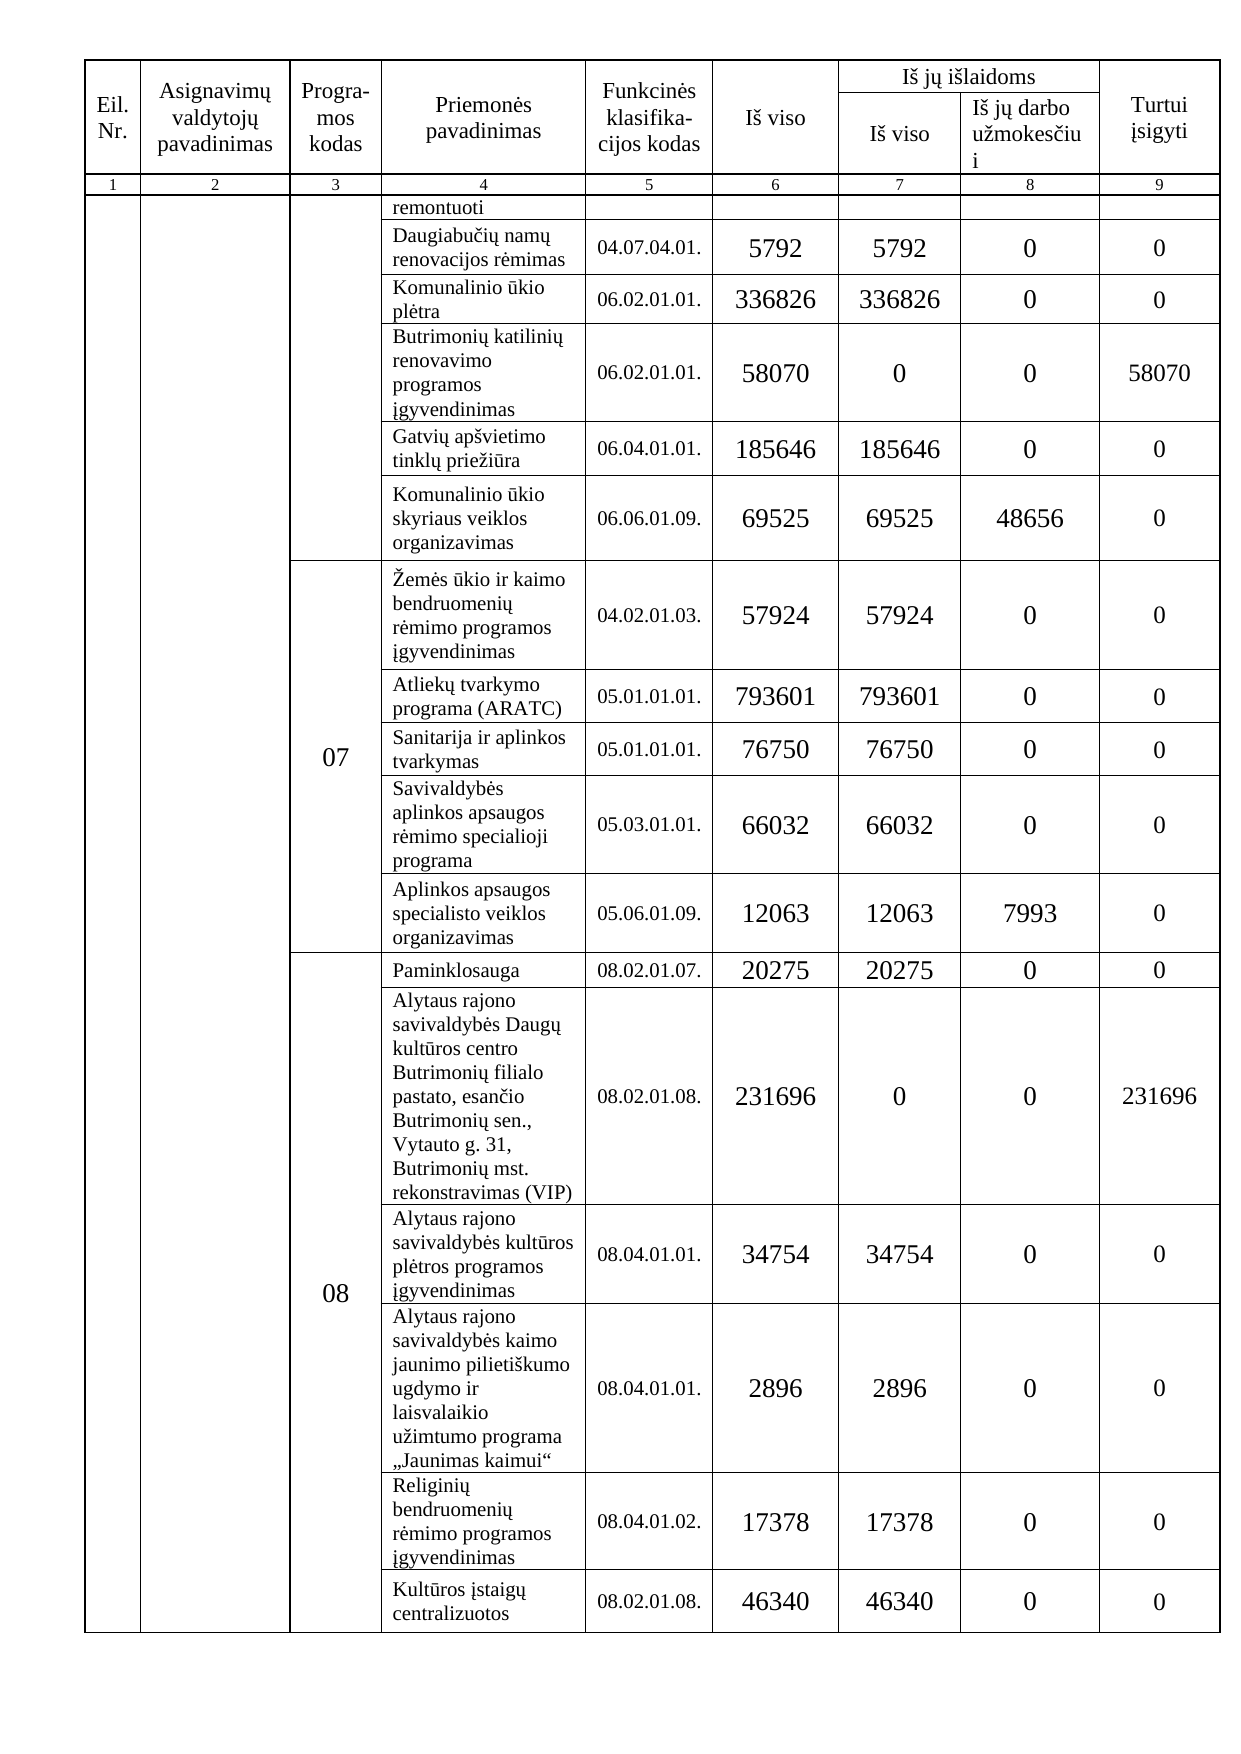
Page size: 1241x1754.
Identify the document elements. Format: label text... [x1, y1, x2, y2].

table_cell [291, 196, 381, 559]
table_cell 12063 [713, 874, 838, 952]
table_cell 05.01.01.01. [586, 670, 712, 722]
table_cell 793601 [839, 670, 960, 722]
table_cell Butrimonių katilinių renovavimo programos įgyvendinimas [382, 324, 585, 421]
table_cell 0 [1100, 953, 1219, 987]
table_cell 04.07.04.01. [586, 220, 712, 274]
table_cell [961, 196, 1099, 219]
table_cell 2 [141, 175, 289, 194]
table_cell 05.01.01.01. [586, 723, 712, 775]
table_cell Gatvių apšvietimo tinklų priežiūra [382, 422, 585, 475]
table_cell Komunalinio ūkio skyriaus veiklos organizavimas [382, 476, 585, 559]
table_cell 06.04.01.01. [586, 422, 712, 475]
table_cell 336826 [713, 275, 838, 323]
table_cell 0 [961, 561, 1099, 669]
table_cell [86, 196, 140, 1632]
table_cell 185646 [839, 422, 960, 475]
table_cell 0 [961, 1570, 1099, 1632]
table_cell Paminklosauga [382, 953, 585, 987]
table_cell 05.06.01.09. [586, 874, 712, 952]
table_cell [1100, 196, 1219, 219]
table_header Iš viso [713, 61, 838, 173]
table_cell 0 [961, 422, 1099, 475]
table_cell 0 [1100, 1205, 1219, 1303]
table_cell 06.02.01.01. [586, 324, 712, 421]
table_cell 0 [961, 220, 1099, 274]
table_cell 0 [1100, 1473, 1219, 1569]
table_cell Žemės ūkio ir kaimo bendruomenių rėmimo programos įgyvendinimas [382, 561, 585, 669]
table_cell 0 [1100, 275, 1219, 323]
table_cell 34754 [713, 1205, 838, 1303]
table_cell 08.04.01.02. [586, 1473, 712, 1569]
table_cell 0 [1100, 723, 1219, 775]
table_cell 231696 [1100, 988, 1219, 1204]
table_cell Aplinkos apsaugos specialisto veiklos organizavimas [382, 874, 585, 952]
table_header Turtui įsigyti [1100, 61, 1219, 173]
table_cell 06.06.01.09. [586, 476, 712, 559]
table_cell 76750 [713, 723, 838, 775]
table_cell 69525 [839, 476, 960, 559]
table_cell 69525 [713, 476, 838, 559]
table_cell 57924 [713, 561, 838, 669]
table_cell 17378 [839, 1473, 960, 1569]
table_cell 2896 [713, 1304, 838, 1472]
table_cell 0 [961, 723, 1099, 775]
table_cell [141, 196, 289, 1632]
table_cell 5792 [839, 220, 960, 274]
table_cell 66032 [839, 776, 960, 872]
table_cell 20275 [713, 953, 838, 987]
table_cell Iš viso [839, 93, 960, 173]
table_cell 0 [961, 953, 1099, 987]
table_cell Religinių bendruomenių rėmimo programos įgyvendinimas [382, 1473, 585, 1569]
table_cell 07 [291, 561, 381, 952]
table_cell 08.02.01.08. [586, 988, 712, 1204]
table_cell 06.02.01.01. [586, 275, 712, 323]
table_cell 04.02.01.03. [586, 561, 712, 669]
table_header Progra-mos kodas [291, 61, 381, 173]
table_cell 58070 [1100, 324, 1219, 421]
table_cell 0 [961, 1473, 1099, 1569]
table_header Funkcinės klasifika-cijos kodas [586, 61, 712, 173]
table_cell 336826 [839, 275, 960, 323]
table_cell [713, 196, 838, 219]
table_header Iš jų išlaidoms [839, 61, 1099, 92]
table_cell 08.04.01.01. [586, 1205, 712, 1303]
table_cell 5792 [713, 220, 838, 274]
table_cell 08.02.01.08. [586, 1570, 712, 1632]
table_cell Kultūros įstaigų centralizuotos [382, 1570, 585, 1632]
table_cell Atliekų tvarkymo programa (ARATC) [382, 670, 585, 722]
table_cell 0 [961, 275, 1099, 323]
table_cell [586, 196, 712, 219]
table_cell 0 [1100, 1570, 1219, 1632]
table_cell 7 [839, 175, 960, 194]
table_cell 3 [291, 175, 381, 194]
table_cell 0 [961, 1304, 1099, 1472]
table_cell 0 [839, 324, 960, 421]
table_cell 5 [586, 175, 712, 194]
table_cell Komunalinio ūkio plėtra [382, 275, 585, 323]
table_cell 05.03.01.01. [586, 776, 712, 872]
table_cell 0 [1100, 422, 1219, 475]
table_cell 08.04.01.01. [586, 1304, 712, 1472]
table_cell 0 [961, 776, 1099, 872]
table_cell 66032 [713, 776, 838, 872]
table_cell 9 [1100, 175, 1219, 194]
table_cell remontuoti [382, 196, 585, 219]
table_header Eil. Nr. [86, 61, 140, 173]
table_cell Alytaus rajono savivaldybės Daugų kultūros centro Butrimonių filialo pastato, esančio Butrimonių sen., Vytauto g. 31, Butrimonių mst. rekonstravimas (VIP) [382, 988, 585, 1204]
table_cell 0 [1100, 670, 1219, 722]
table_cell Alytaus rajono savivaldybės kaimo jaunimo pilietiškumo ugdymo ir laisvalaikio užimtumo programa „Jaunimas kaimui“ [382, 1304, 585, 1472]
table_cell 0 [1100, 561, 1219, 669]
table_cell Alytaus rajono savivaldybės kultūros plėtros programos įgyvendinimas [382, 1205, 585, 1303]
table_cell 17378 [713, 1473, 838, 1569]
table_cell 0 [1100, 476, 1219, 559]
table_cell 20275 [839, 953, 960, 987]
table_cell 12063 [839, 874, 960, 952]
table_cell [839, 196, 960, 219]
table_cell 7993 [961, 874, 1099, 952]
table_cell 58070 [713, 324, 838, 421]
table_cell 0 [839, 988, 960, 1204]
table_cell Savivaldybės aplinkos apsaugos rėmimo specialioji programa [382, 776, 585, 872]
table_header Priemonės pavadinimas [382, 61, 585, 173]
table_cell 2896 [839, 1304, 960, 1472]
table_cell Iš jų darbo užmokesčiui [961, 93, 1099, 173]
table_cell Daugiabučių namų renovacijos rėmimas [382, 220, 585, 274]
table_cell 0 [961, 1205, 1099, 1303]
table_cell 793601 [713, 670, 838, 722]
table_cell 231696 [713, 988, 838, 1204]
table_cell 0 [1100, 220, 1219, 274]
table_cell 46340 [713, 1570, 838, 1632]
table_cell 8 [961, 175, 1099, 194]
table_cell 08.02.01.07. [586, 953, 712, 987]
table_cell Sanitarija ir aplinkos tvarkymas [382, 723, 585, 775]
table_cell 46340 [839, 1570, 960, 1632]
table_header Asignavimų valdytojų pavadinimas [141, 61, 289, 173]
table_cell 0 [1100, 776, 1219, 872]
table_cell 185646 [713, 422, 838, 475]
table_cell 0 [961, 988, 1099, 1204]
table_cell 57924 [839, 561, 960, 669]
table_cell 0 [961, 324, 1099, 421]
table_cell 6 [713, 175, 838, 194]
table_cell 4 [382, 175, 585, 194]
table_cell 1 [86, 175, 140, 194]
table_cell 0 [1100, 1304, 1219, 1472]
table_cell 76750 [839, 723, 960, 775]
table_cell 08 [291, 953, 381, 1632]
table_cell 48656 [961, 476, 1099, 559]
table_cell 0 [961, 670, 1099, 722]
table_cell 34754 [839, 1205, 960, 1303]
table_cell 0 [1100, 874, 1219, 952]
